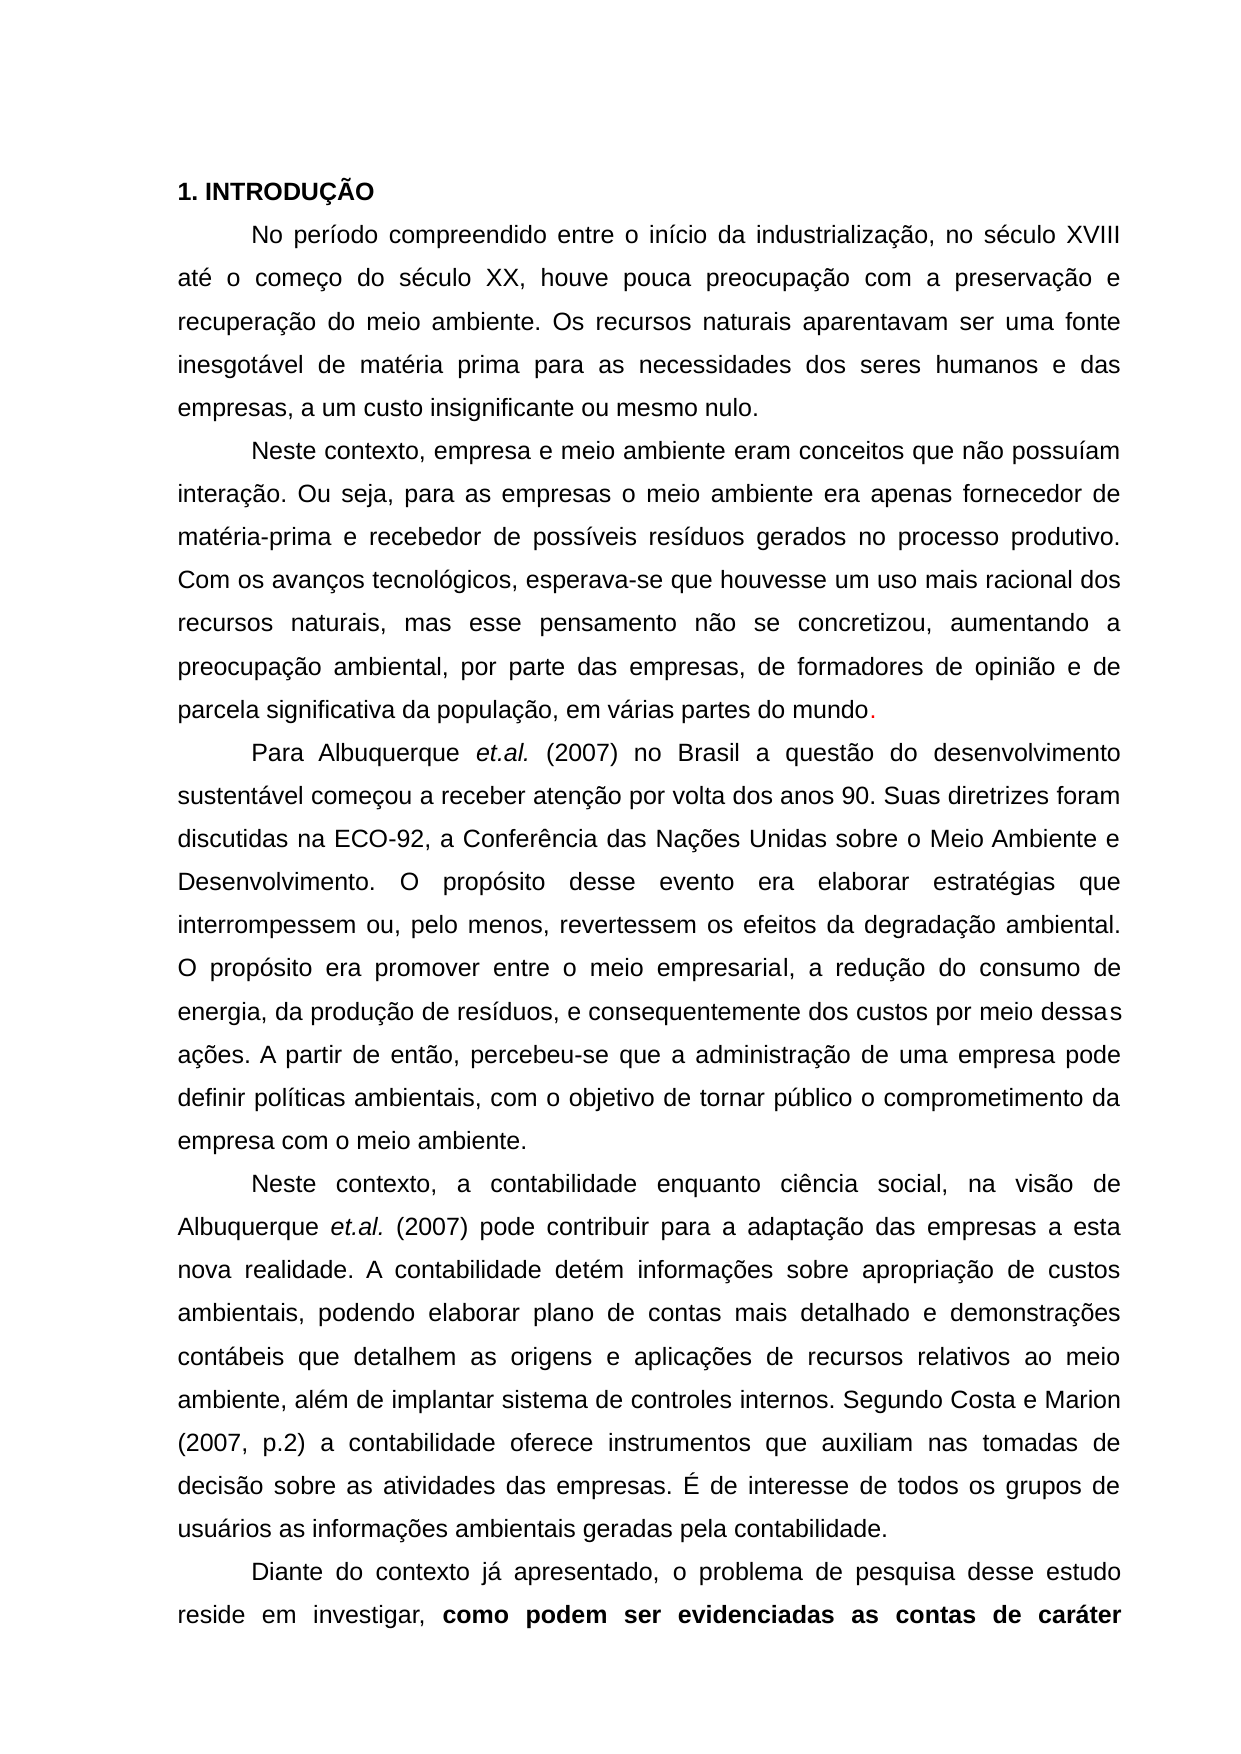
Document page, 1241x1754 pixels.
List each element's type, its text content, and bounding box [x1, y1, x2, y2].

text Diante do contexto já apresentado, o problema de pesquisa desse estudo reside em investigar, como podem ser evidenciadas as contas de caráter [177, 1557, 1122, 1629]
text Para Albuquerque et.al. (2007) no Brasil a questão do desenvolvimento sustentável começou a receber atenção por volta dos anos 90. Suas diretrizes foram discutidas na ECO-92, a Conferência das Nações Unidas sobre o Meio Ambiente e Desenvolvimento. O propósito desse evento era elaborar estratégias que interrompessem ou, pelo menos, revertessem os efeitos da degradação ambiental. O propósito era promover entre o meio empresarial, a redução do consumo de energia, da produção de resíduos, e consequentemente dos custos por meio dessas ações. A partir de então, percebeu-se que a administração de uma empresa pode definir políticas ambientais, com o objetivo de tornar público o comprometimento da empresa com o meio ambiente. [177, 738, 1122, 1155]
text No período compreendido entre o início da industrialização, no século XVIII até o começo do século XX, houve pouca preocupação com a preservação e recuperação do meio ambiente. Os recursos naturais aparentavam ser uma fonte inesgotável de matéria prima para as necessidades dos seres humanos e das empresas, a um custo insignificante ou mesmo nulo. [177, 220, 1122, 422]
text Neste contexto, a contabilidade enquanto ciência social, na visão de Albuquerque et.al. (2007) pode contribuir para a adaptação das empresas a esta nova realidade. A contabilidade detém informações sobre apropriação de custos ambientais, podendo elaborar plano de contas mais detalhado e demonstrações contábeis que detalhem as origens e aplicações de recursos relativos ao meio ambiente, além de implantar sistema de controles internos. Segundo Costa e Marion (2007, p.2) a contabilidade oferece instrumentos que auxiliam nas tomadas de decisão sobre as atividades das empresas. É de interesse de todos os grupos de usuários as informações ambientais geradas pela contabilidade. [177, 1169, 1122, 1543]
text Neste contexto, empresa e meio ambiente eram conceitos que não possuíam interação. Ou seja, para as empresas o meio ambiente era apenas fornecedor de matéria-prima e recebedor de possíveis resíduos gerados no processo produtivo. Com os avanços tecnológicos, esperava-se que houvesse um uso mais racional dos recursos naturais, mas esse pensamento não se concretizou, aumentando a preocupação ambiental, por parte das empresas, de formadores de opinião e de parcela significativa da população, em várias partes do mundo. [177, 436, 1122, 723]
subtitle 1. INTRODUÇÃO [177, 177, 1122, 206]
